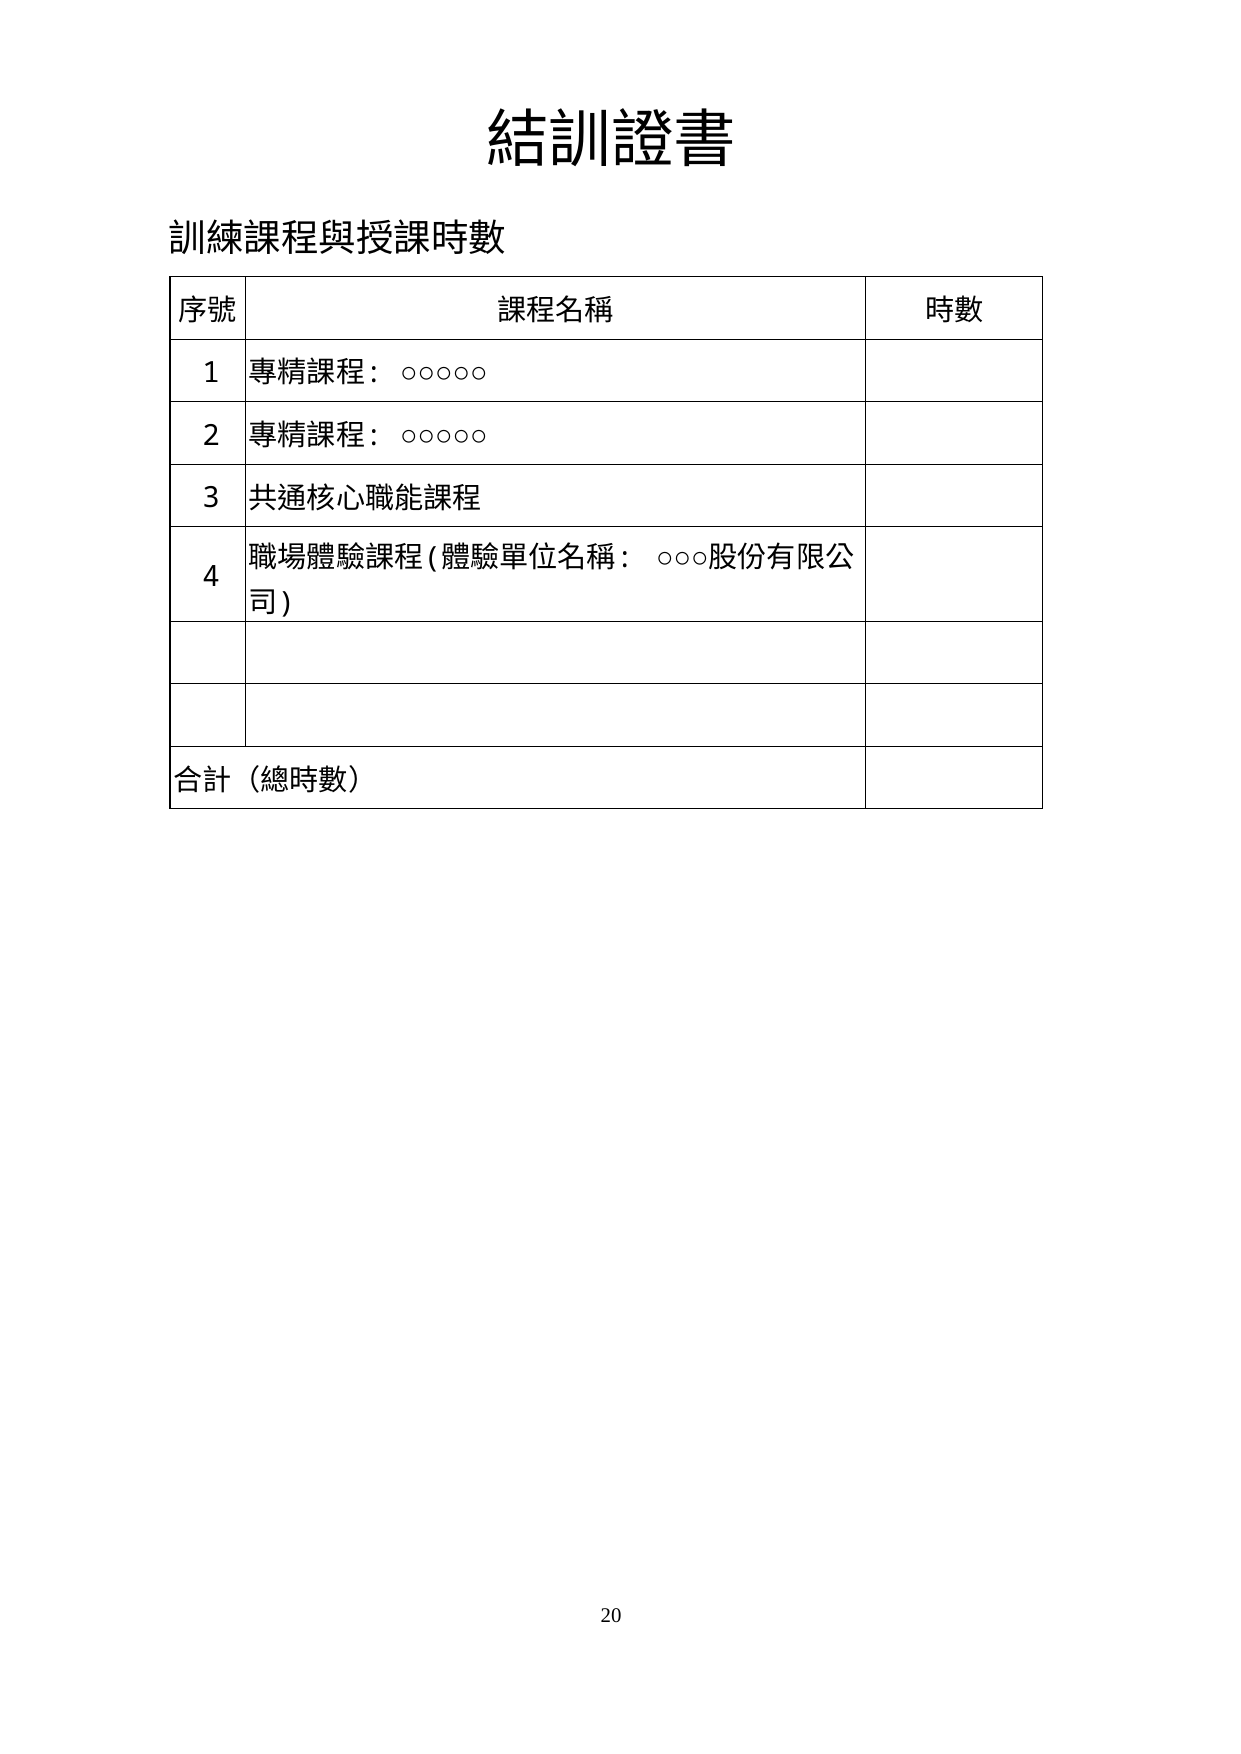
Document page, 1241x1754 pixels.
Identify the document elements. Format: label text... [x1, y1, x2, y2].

table_cell [866, 747, 1042, 808]
table_cell [866, 402, 1042, 463]
table_cell [246, 684, 865, 746]
table_cell [866, 684, 1042, 746]
table_cell [866, 465, 1042, 526]
table_cell 專精課程: ○○○○○ [246, 402, 865, 463]
table_cell [866, 527, 1042, 621]
text 訓練課程與授課時數 [168, 208, 1053, 262]
table_cell 1 [171, 340, 245, 401]
table_header 時數 [866, 277, 1042, 338]
table_header 課程名稱 [246, 277, 865, 338]
table_cell 職場體驗課程(體驗單位名稱: ○○○股份有限公司) [246, 527, 865, 621]
table_header 序號 [171, 277, 245, 338]
table_cell [866, 340, 1042, 401]
table_cell 4 [171, 527, 245, 621]
table_cell 專精課程: ○○○○○ [246, 340, 865, 401]
table_cell 2 [171, 402, 245, 463]
table_cell [866, 622, 1042, 683]
table_cell [171, 684, 245, 746]
text 結訓證書 [168, 89, 1053, 179]
table_cell [246, 622, 865, 683]
table_cell 合計（總時數） [171, 747, 865, 808]
table_cell 3 [171, 465, 245, 526]
table_cell [171, 622, 245, 683]
table_cell 共通核心職能課程 [246, 465, 865, 526]
